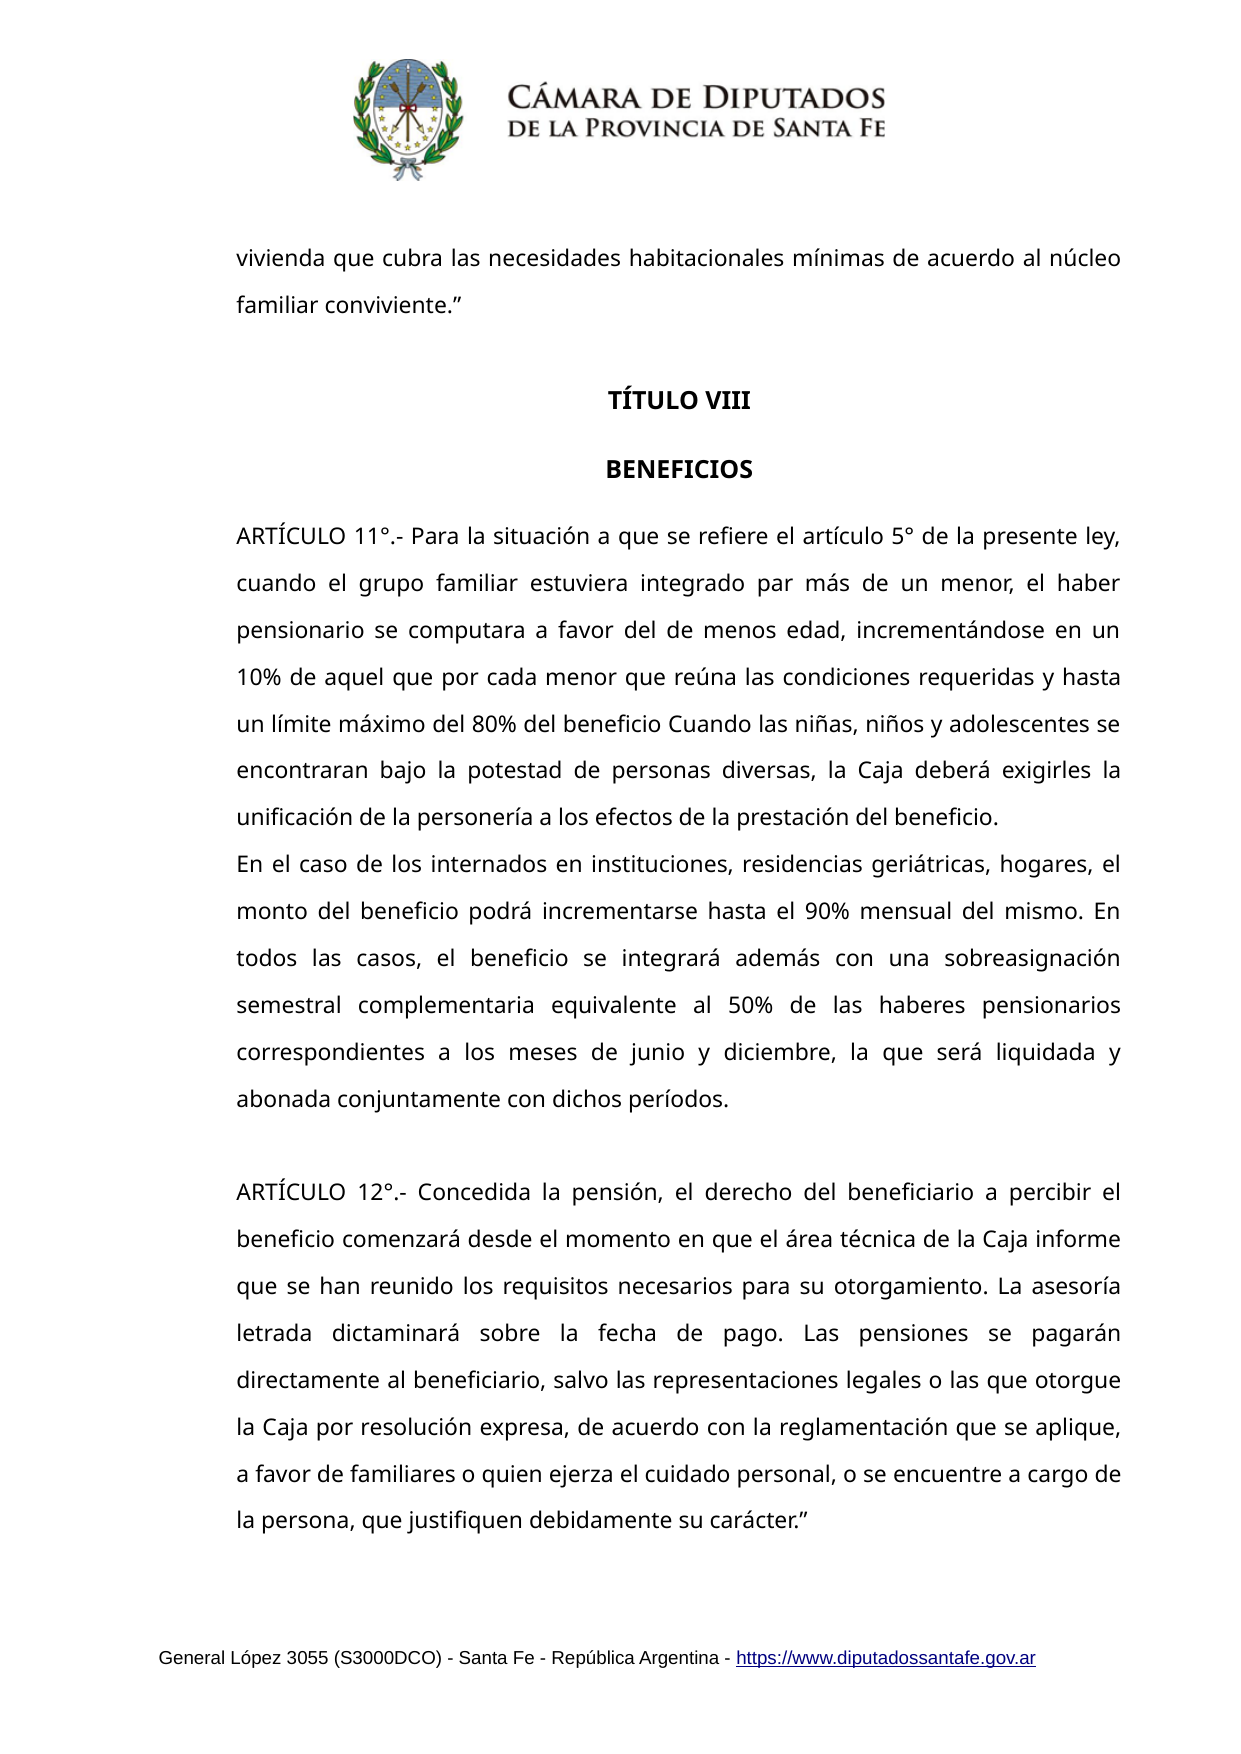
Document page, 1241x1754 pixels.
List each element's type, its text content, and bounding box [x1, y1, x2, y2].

text beneficios [236, 451, 1122, 486]
text ARTÍCULO 12°.- Concedida la pensión, el derecho del beneficiario a percibir el beneficio comenzará desde el momento en que el área técnica de la Caja informe que se han reunido los requisitos necesarios para su otorgamiento. La asesoría letrada dictaminará sobre la fecha de pago. Las pensiones se pagarán directamente al beneficiario, salvo las representaciones legales o las que otorgue la Caja por resolución expresa, de acuerdo con la reglamentación que se aplique, a favor de familiares o quien ejerza el cuidado personal, o se encuentre a cargo de la persona, que justifiquen debidamente su carácter.” [236, 1176, 1122, 1536]
text ARTÍCULO 11°.- Para la situación a que se refiere el artículo 5° de la presente ley, cuando el grupo familiar estuviera integrado par más de un menor, el haber pensionario se computara a favor del de menos edad, incrementándose en un 10% de aquel que por cada menor que reúna las condiciones requeridas y hasta un límite máximo del 80% del beneficio Cuando las niñas, niños y adolescentes se encontraran bajo la potestad de personas diversas, la Caja deberá exigirles la unificación de la personería a los efectos de la prestación del beneficio. [236, 520, 1122, 833]
text TÍTULO viii [236, 383, 1122, 417]
text vivienda que cubra las necesidades habitacionales mínimas de acuerdo al núcleo familiar conviviente.” [236, 242, 1122, 320]
text En el caso de los internados en instituciones, residencias geriátricas, hogares, el monto del beneficio podrá incrementarse hasta el 90% mensual del mismo. En todos las casos, el beneficio se integrará además con una sobreasignación semestral complementaria equivalente al 50% de las haberes pensionarios correspondientes a los meses de junio y diciembre, la que será liquidada y abonada conjuntamente con dichos períodos. [236, 848, 1122, 1114]
